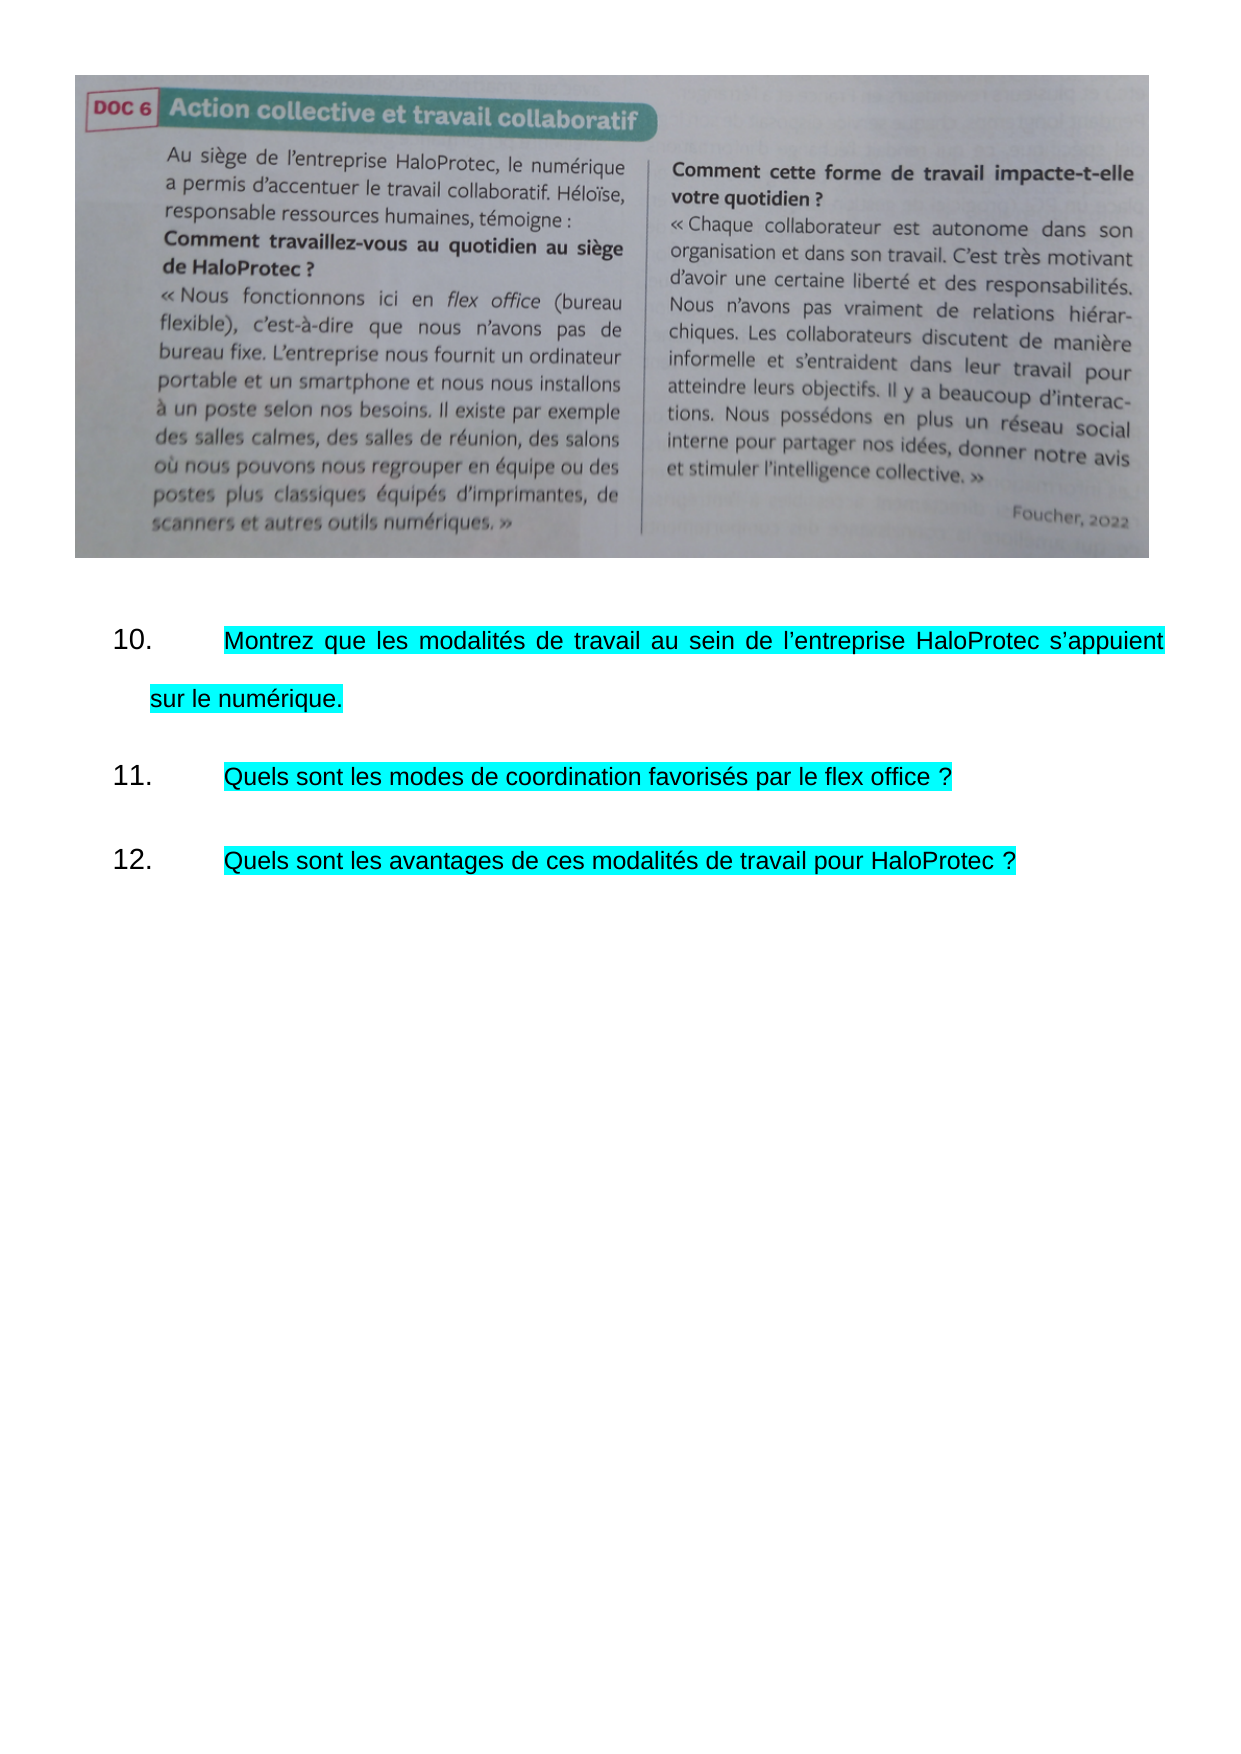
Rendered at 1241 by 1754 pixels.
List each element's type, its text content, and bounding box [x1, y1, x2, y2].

list Quels sont les avantages de ces modalités de travail pour HaloProtec ? [112, 842, 1165, 876]
list Montrez que les modalités de travail au sein de l’entreprise HaloProtec s’appuient sur le numérique. [112, 622, 1165, 713]
list Quels sont les modes de coordination favorisés par le flex office ? [112, 758, 1165, 792]
